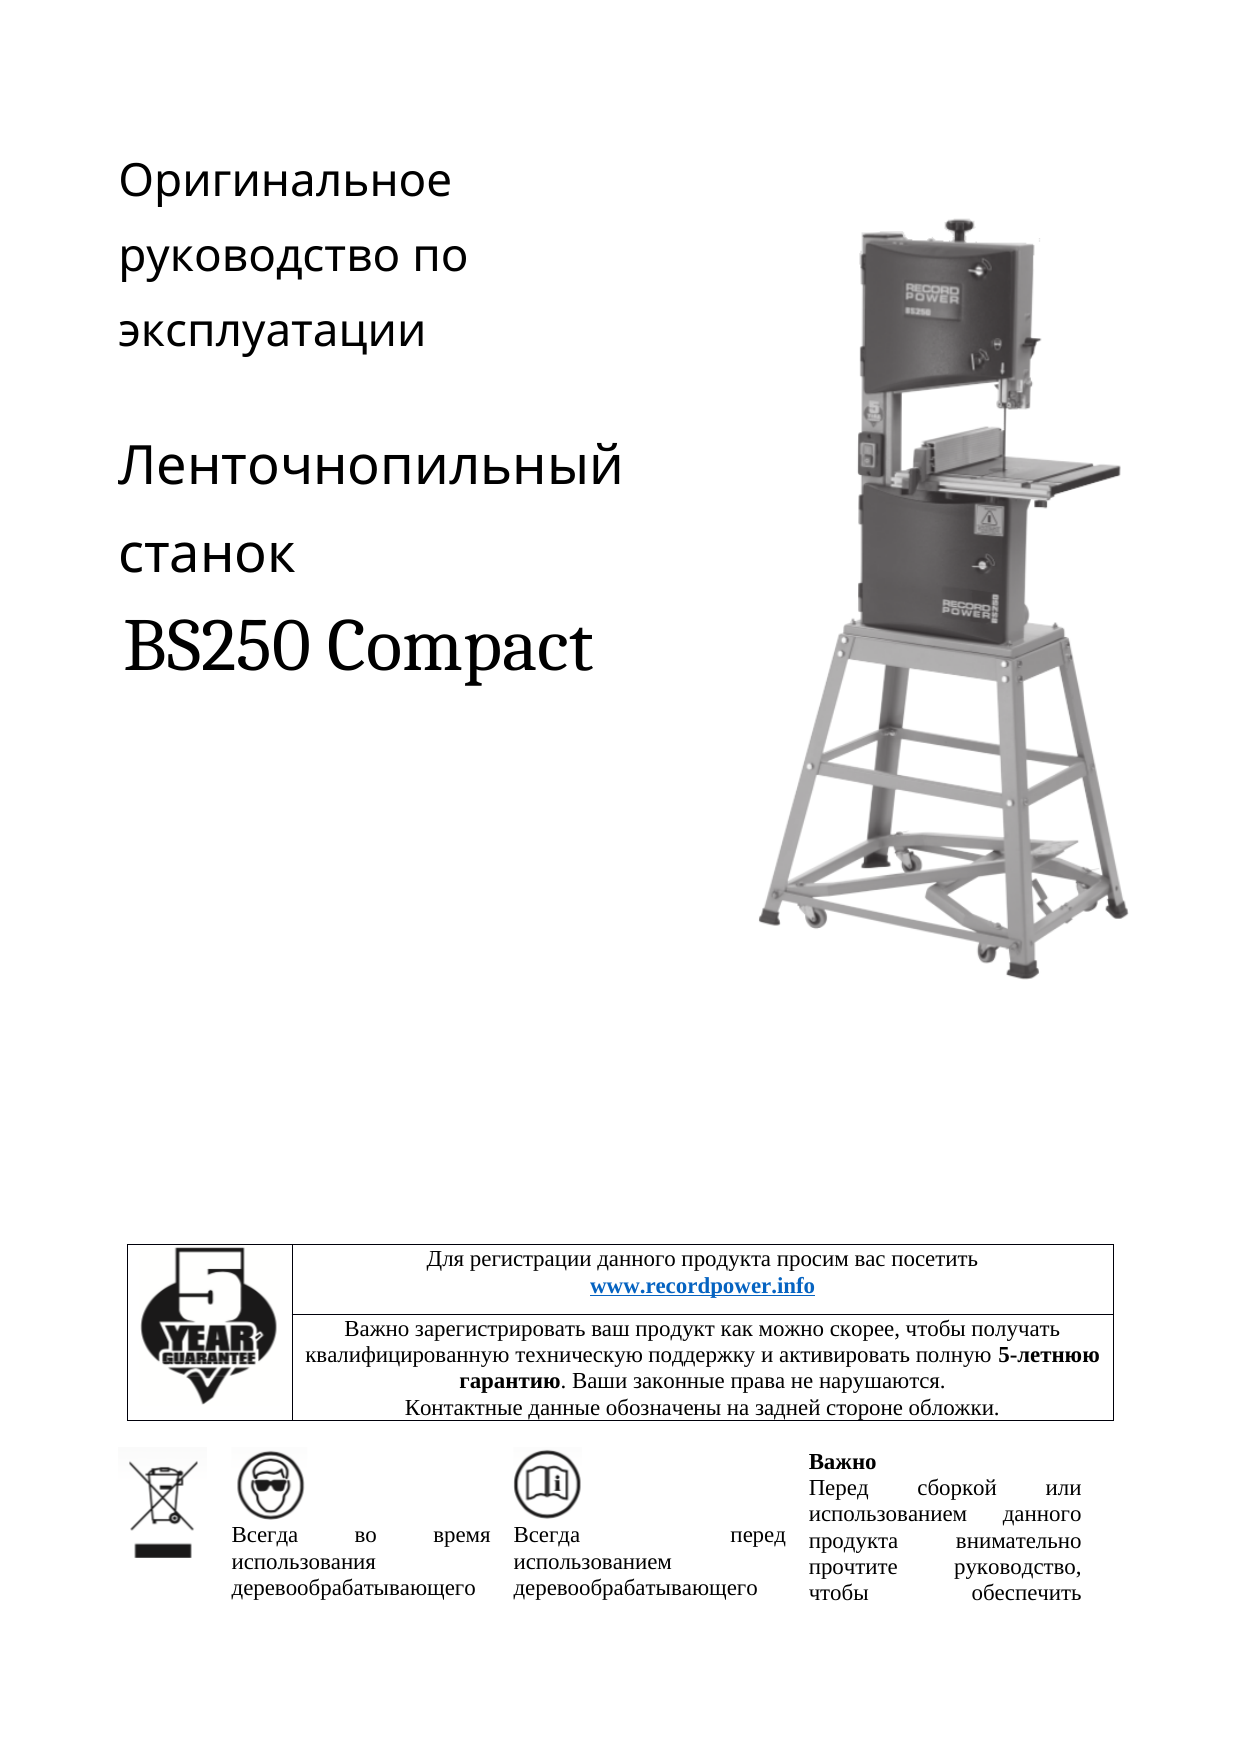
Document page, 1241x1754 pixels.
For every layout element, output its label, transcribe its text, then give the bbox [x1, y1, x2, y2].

picture [744, 208, 1143, 982]
picture [138, 1245, 280, 1406]
text BS250 Compact [118, 603, 744, 689]
table_header [107, 1448, 220, 1606]
table_cell Важно зарегистрировать ваш продукт как можно скорее, чтобы получать квалифицированную техническую поддержку и активировать полную 5-летнюю гарантию. Ваши законные права не нарушаются. Контактные данные обозначены на задней стороне обложки. [293, 1315, 1113, 1420]
text Оригинальное руководство по эксплуатации [118, 148, 1122, 359]
picture [118, 1447, 207, 1567]
table_header Всегда во время использования деревообрабатывающего [220, 1448, 502, 1606]
table_header [128, 1245, 292, 1420]
table_header Всегда перед использованием деревообрабатывающего [502, 1448, 797, 1606]
table_header Важно Перед сборкой или использованием данного продукта внимательно прочтите руководство, чтобы обеспечить [797, 1448, 1093, 1606]
text Ленточнопильный станок [118, 426, 744, 589]
picture [513, 1447, 582, 1522]
picture [231, 1447, 308, 1522]
table_header Для регистрации данного продукта просим вас посетить www.recordpower.info [293, 1245, 1113, 1314]
